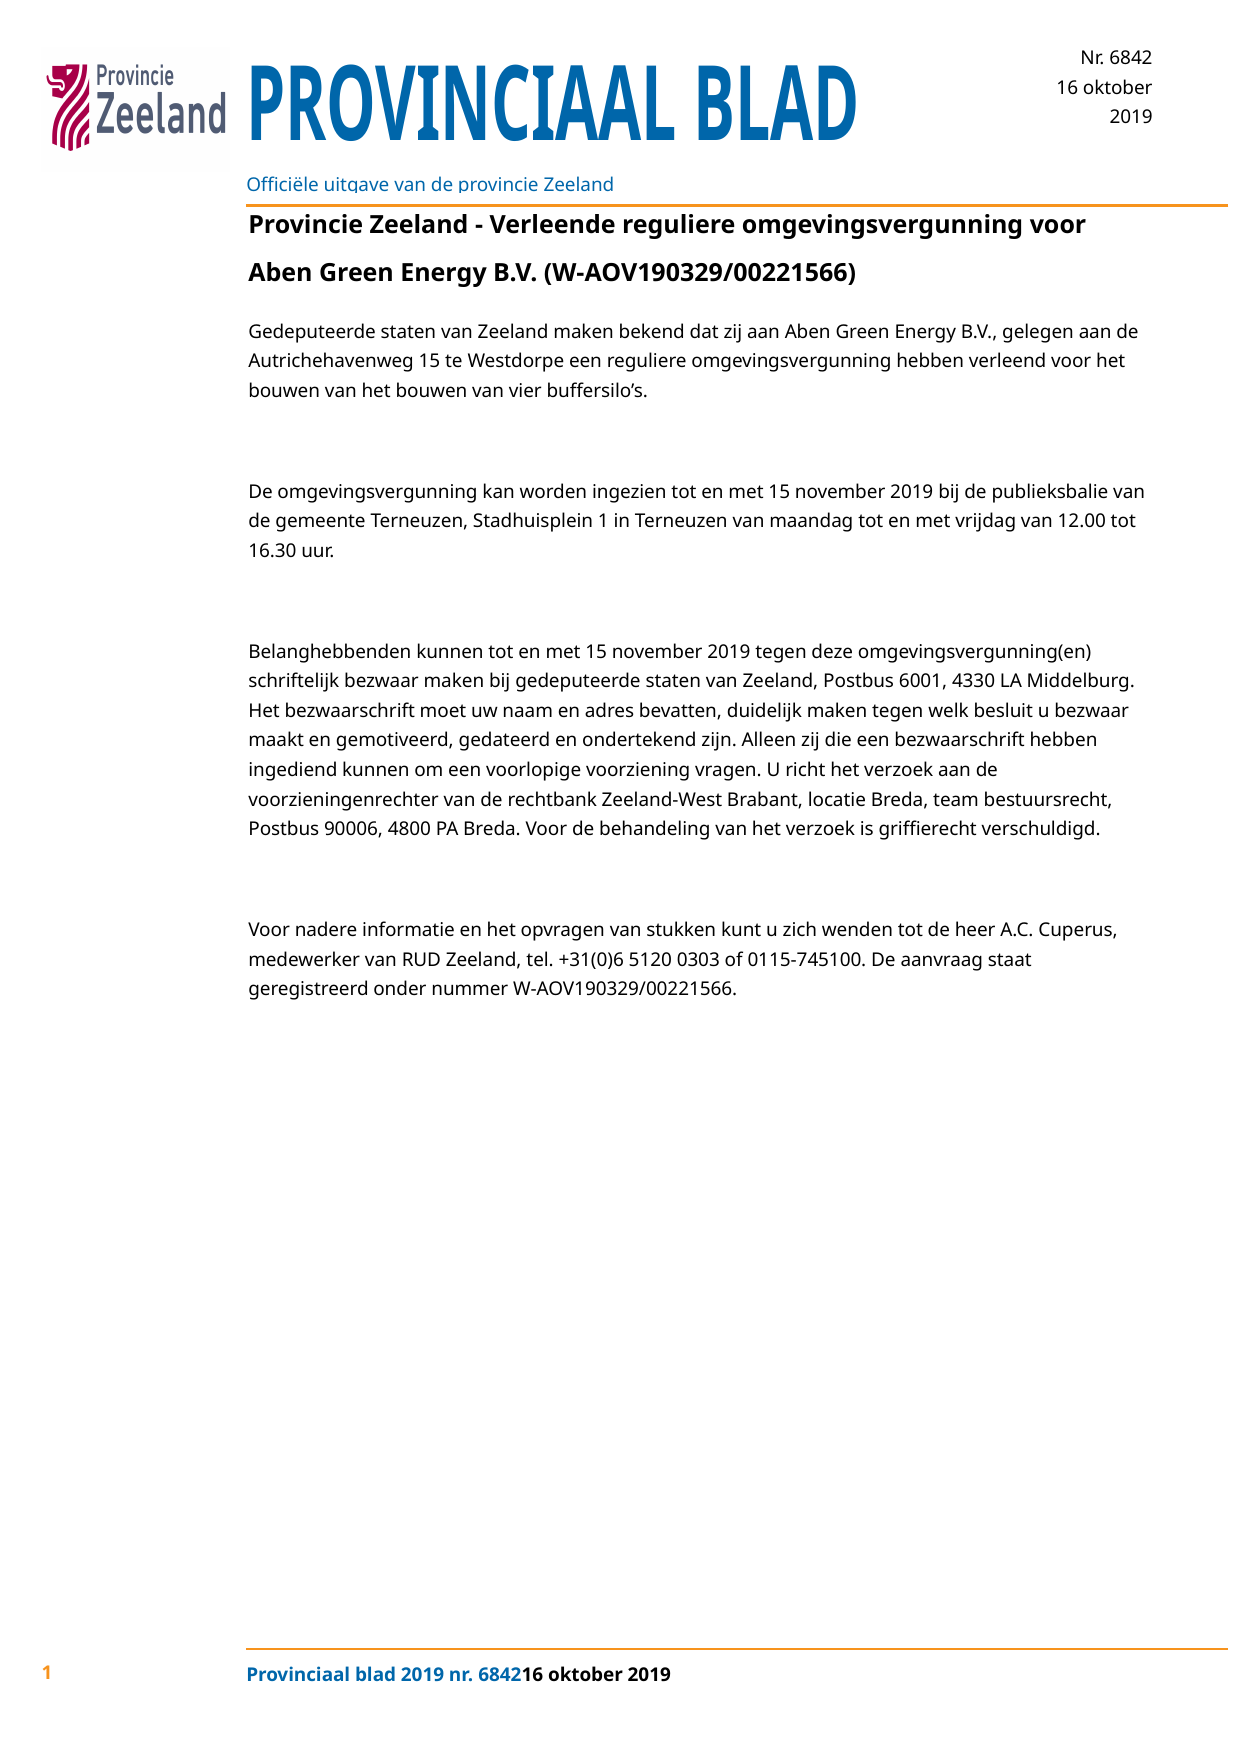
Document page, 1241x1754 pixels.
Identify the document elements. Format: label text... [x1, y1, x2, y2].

text Voor nadere informatie en het opvragen van stukken kunt u zich wenden tot de heer A.C. Cuperus, medewerker van RUD Zeeland, tel. +31(0)6 5120 0303 of 0115-745100. De aanvraag staat geregistreerd onder nummer W-AOV190329/00221566. [248, 916, 1152, 1001]
text Belanghebbenden kunnen tot en met 15 november 2019 tegen deze omgevingsvergunning(en) schriftelijk bezwaar maken bij gedeputeerde staten van Zeeland, Postbus 6001, 4330 LA Middelburg. Het bezwaarschrift moet uw naam en adres bevatten, duidelijk maken tegen welk besluit u bezwaar maakt en gemotiveerd, gedateerd en ondertekend zijn. Alleen zij die een bezwaarschrift hebben ingediend kunnen om een voorlopige voorziening vragen. U richt het verzoek aan de voorzieningenrechter van de rechtbank Zeeland-West Brabant, locatie Breda, team bestuursrecht, Postbus 90006, 4800 PA Breda. Voor de behandeling van het verzoek is griffierecht verschuldigd. [248, 638, 1152, 841]
text De omgevingsvergunning kan worden ingezien tot en met 15 november 2019 bij de publieksbalie van de gemeente Terneuzen, Stadhuisplein 1 in Terneuzen van maandag tot en met vrijdag van 12.00 tot 16.30 uur. [248, 478, 1152, 563]
picture [41, 47, 231, 172]
text Gedeputeerde staten van Zeeland maken bekend dat zij aan Aben Green Energy B.V., gelegen aan de Autrichehavenweg 15 te Westdorpe een reguliere omgevingsvergunning hebben verleend voor het bouwen van het bouwen van vier buffersilo’s. [248, 318, 1152, 403]
text Provincie Zeeland - Verleende reguliere omgevingsvergunning voor Aben Green Energy B.V. (W-AOV190329/00221566) [248, 207, 1152, 288]
